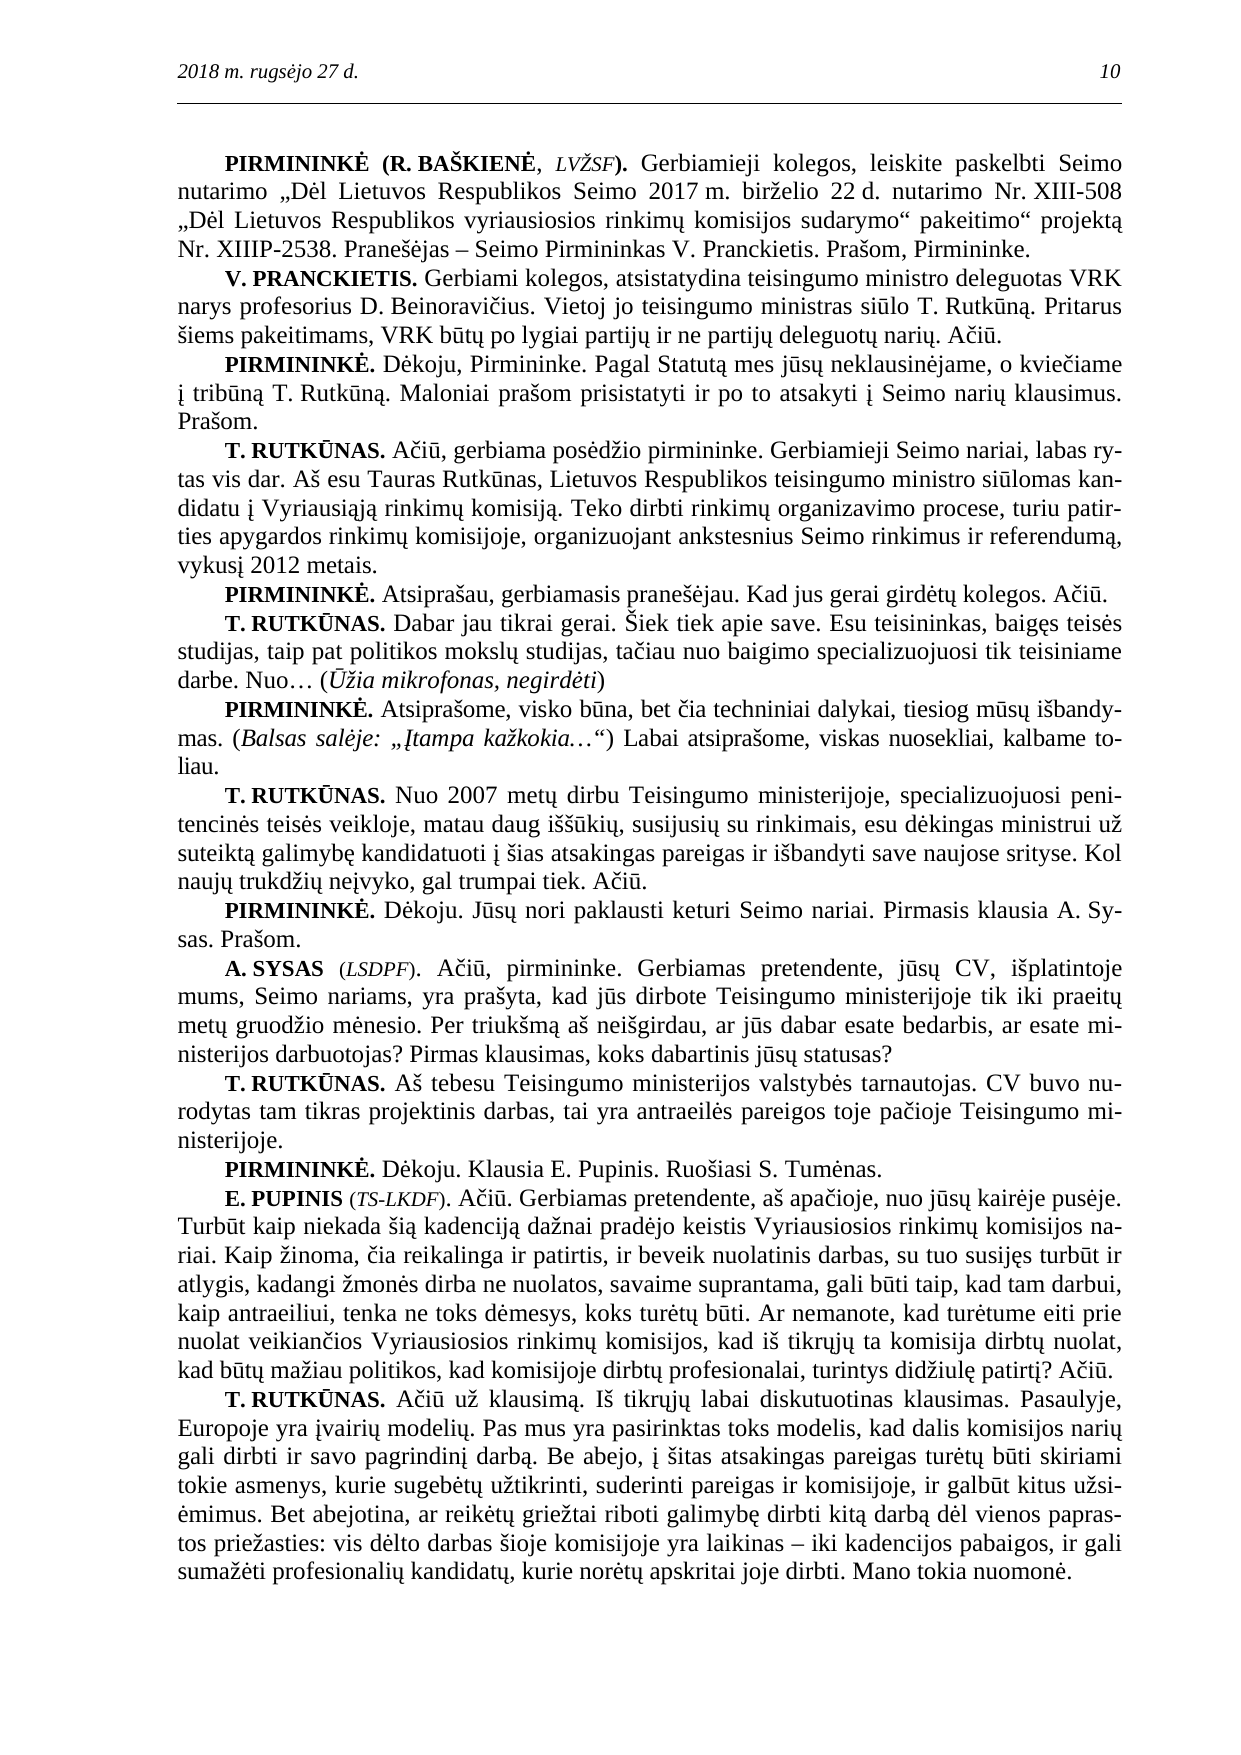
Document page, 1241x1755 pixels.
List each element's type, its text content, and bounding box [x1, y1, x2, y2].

text A. SYSAS (LSDPF). Ačiū, pir­mi­nin­ke. Ger­bia­mas pre­ten­den­te, jū­sų CV, iš­pla­tin­to­je mums, Sei­mo na­riams, yra pra­šy­ta, kad jūs dir­bo­te Tei­sin­gu­mo mi­nis­te­ri­jo­je tik iki pra­ei­tų me­tų gruo­džio mė­ne­sio. Per triukš­mą aš ne­iš­gir­dau, ar jūs da­bar esa­te be­dar­bis, ar esa­te mi­nis­te­ri­jos dar­buo­to­jas? Pir­mas klau­si­mas, koks da­bar­ti­nis jū­sų sta­tu­sas? [177, 953, 1122, 1068]
text PIRMININKĖ (R. BAŠKIENĖ, LVŽSF). Ger­bia­mie­ji ko­le­gos, leis­ki­te pa­skelb­ti Sei­mo nuta­ri­mo „Dėl Lie­tu­vos Res­pub­li­kos Sei­mo 2017 m. bir­že­lio 22 d. nu­ta­ri­mo Nr. XIII-508 „Dėl Lie­tu­vos Res­pub­li­kos vy­riau­sio­sios rin­ki­mų ko­mi­si­jos su­da­ry­mo“ pa­kei­ti­mo“ pro­jek­tą Nr. XIIIP-2538. Pra­ne­šė­jas – Sei­mo Pir­mi­nin­kas V. Pranc­kie­tis. Pra­šom, Pir­mi­nin­ke. [177, 148, 1122, 263]
text T. RUTKŪNAS. Aš te­be­su Tei­sin­gu­mo mi­nis­te­ri­jos vals­ty­bės tar­nau­to­jas. CV bu­vo nu­rody­tas tam tik­ras pro­jek­ti­nis dar­bas, tai yra ant­ra­ei­lės pa­rei­gos to­je pa­čio­je Tei­sin­gu­mo mi­nis­te­ri­jo­je. [177, 1068, 1122, 1154]
text PIRMININKĖ. Dė­ko­ju. Klau­sia E. Pu­pi­nis. Ruo­šia­si S. Tu­mė­nas. [177, 1154, 1122, 1183]
text PIRMININKĖ. At­si­pra­šo­me, vis­ko bū­na, bet čia tech­ni­niai da­ly­kai, tie­siog mū­sų iš­ban­dy­mas. (Bal­sas sa­lė­je: „Įtam­pa kaž­ko­kia…“) La­bai at­si­pra­šo­me, vis­kas nuo­sek­liai, kal­ba­me to­liau. [177, 694, 1122, 780]
text T. RUTKŪNAS. Ačiū už klau­si­mą. Iš tik­rų­jų la­bai dis­ku­tuo­ti­nas klau­si­mas. Pa­sau­ly­je, Eu­ro­po­je yra įvai­rių mo­de­lių. Pas mus yra pa­si­rink­tas toks mo­de­lis, kad da­lis ko­mi­si­jos na­rių ga­li dirb­ti ir sa­vo pa­grin­di­nį dar­bą. Be abe­jo, į ši­tas at­sa­kin­gas pa­rei­gas tu­rė­tų bū­ti ski­ria­mi to­kie as­me­nys, ku­rie su­ge­bė­tų už­tik­rin­ti, su­de­rin­ti pa­rei­gas ir ko­mi­si­jo­je, ir gal­būt ki­tus už­si­ėmi­mus. Bet abe­jo­ti­na, ar rei­kė­tų griež­tai ri­bo­ti ga­li­my­bę dirb­ti ki­tą dar­bą dėl vie­nos pa­pras­tos prie­žas­ties: vis dėl­to dar­bas šio­je ko­mi­si­jo­je yra lai­ki­nas – iki ka­den­ci­jos pa­bai­gos, ir ga­li su­ma­žė­ti pro­fe­sio­na­lių kan­di­da­tų, ku­rie no­rė­tų ap­skri­tai jo­je dirb­ti. Ma­no to­kia nuo­mo­nė. [177, 1384, 1122, 1585]
text PIRMININKĖ. Dė­ko­ju, Pir­mi­nin­ke. Pa­gal Sta­tu­tą mes jū­sų ne­klau­si­nė­ja­me, o kvie­čia­me į tri­bū­ną T. Rut­kū­ną. Ma­lo­niai pra­šom pri­sis­ta­ty­ti ir po to at­sa­ky­ti į Sei­mo na­rių klau­si­mus. Pra­šom. [177, 349, 1122, 435]
text T. RUTKŪNAS. Ačiū, ger­bia­ma po­sė­džio pir­mi­nin­ke. Ger­bia­mie­ji Sei­mo na­riai, la­bas ry­tas vis dar. Aš esu Tau­ras Rut­kū­nas, Lie­tu­vos Res­pub­li­kos tei­sin­gu­mo mi­nist­ro siū­lo­mas kan­di­da­tu į Vy­riau­si­ą­ją rin­ki­mų ko­mi­si­ją. Te­ko dirb­ti rin­ki­mų or­ga­ni­za­vi­mo pro­ce­se, tu­riu pa­tir­ties apy­gar­dos rin­ki­mų ko­mi­si­jo­je, or­ga­ni­zuo­jant anks­tes­nius Sei­mo rin­ki­mus ir re­fe­ren­du­mą, vy­ku­sį 2012 me­tais. [177, 435, 1122, 579]
text PIRMININKĖ. Dė­ko­ju. Jū­sų no­ri pa­klaus­ti ke­tu­ri Sei­mo na­riai. Pir­ma­sis klau­sia A. Sy­sas. Pra­šom. [177, 895, 1122, 953]
text E. PUPINIS (TS-LKDF). Ačiū. Ger­bia­mas pre­ten­den­te, aš apa­čio­je, nuo jū­sų kai­rė­je pu­sė­je. Tur­būt kaip nie­ka­da šią ka­den­ci­ją daž­nai pra­dė­jo keis­tis Vy­riau­sio­sios rin­ki­mų ko­mi­si­jos na­riai. Kaip ži­no­ma, čia rei­ka­lin­ga ir pa­tir­tis, ir be­veik nuo­la­ti­nis dar­bas, su tuo su­si­jęs tur­būt ir at­ly­gis, ka­dan­gi žmo­nės dir­ba ne nuo­la­tos, sa­vai­me su­pran­ta­ma, ga­li bū­ti taip, kad tam dar­bui, kaip ant­ra­ei­liui, ten­ka ne toks dė­me­sys, koks tu­rė­tų bū­ti. Ar ne­ma­no­te, kad tu­rė­tu­me ei­ti prie nuo­lat vei­kian­čios Vy­riau­sio­sios rin­ki­mų ko­mi­si­jos, kad iš tik­rų­jų ta ko­mi­si­ja dirb­tų nuo­lat, kad bū­tų ma­žiau po­li­ti­kos, kad ko­mi­si­jo­je dirb­tų pro­fe­sio­na­lai, tu­rin­tys di­džiu­lę pa­tir­tį? Ačiū. [177, 1183, 1122, 1384]
text T. RUTKŪNAS. Nuo 2007 me­tų dir­bu Tei­sin­gu­mo mi­nis­te­ri­jo­je, spe­cia­li­zuo­juo­si pe­ni­ten­ci­nės tei­sės veik­lo­je, ma­tau daug iš­šū­kių, su­si­ju­sių su rin­ki­mais, esu dė­kin­gas mi­nist­rui už su­teik­tą ga­li­my­bę kan­di­da­tuo­ti į šias at­sa­kin­gas pa­rei­gas ir iš­ban­dy­ti sa­ve nau­jo­se sri­ty­se. Kol nau­jų truk­džių ne­įvy­ko, gal trum­pai tiek. Ačiū. [177, 780, 1122, 895]
text PIRMININKĖ. At­si­pra­šau, ger­bia­ma­sis pra­ne­šė­jau. Kad jus ge­rai gir­dė­tų ko­le­gos. Ačiū. [177, 579, 1122, 608]
text V. PRANCKIETIS. Ger­bia­mi ko­le­gos, at­si­sta­ty­di­na tei­sin­gu­mo mi­nist­ro de­le­guo­tas VRK na­rys pro­fe­so­rius D. Bei­no­ra­vi­čius. Vie­toj jo tei­sin­gu­mo mi­nist­ras siū­lo T. Rut­kū­ną. Pri­ta­rus šiems pa­kei­ti­mams, VRK bū­tų po ly­giai par­ti­jų ir ne par­ti­jų de­le­guo­tų na­rių. Ačiū. [177, 263, 1122, 349]
text T. RUTKŪNAS. Da­bar jau tik­rai ge­rai. Šiek tiek apie sa­ve. Esu tei­si­nin­kas, bai­gęs tei­sės stu­di­jas, taip pat po­li­ti­kos moks­lų stu­di­jas, ta­čiau nuo bai­gi­mo spe­cia­li­zuo­juo­si tik tei­si­nia­me dar­be. Nuo… (Ūžia mik­ro­fo­nas, ne­gir­dė­ti) [177, 608, 1122, 694]
